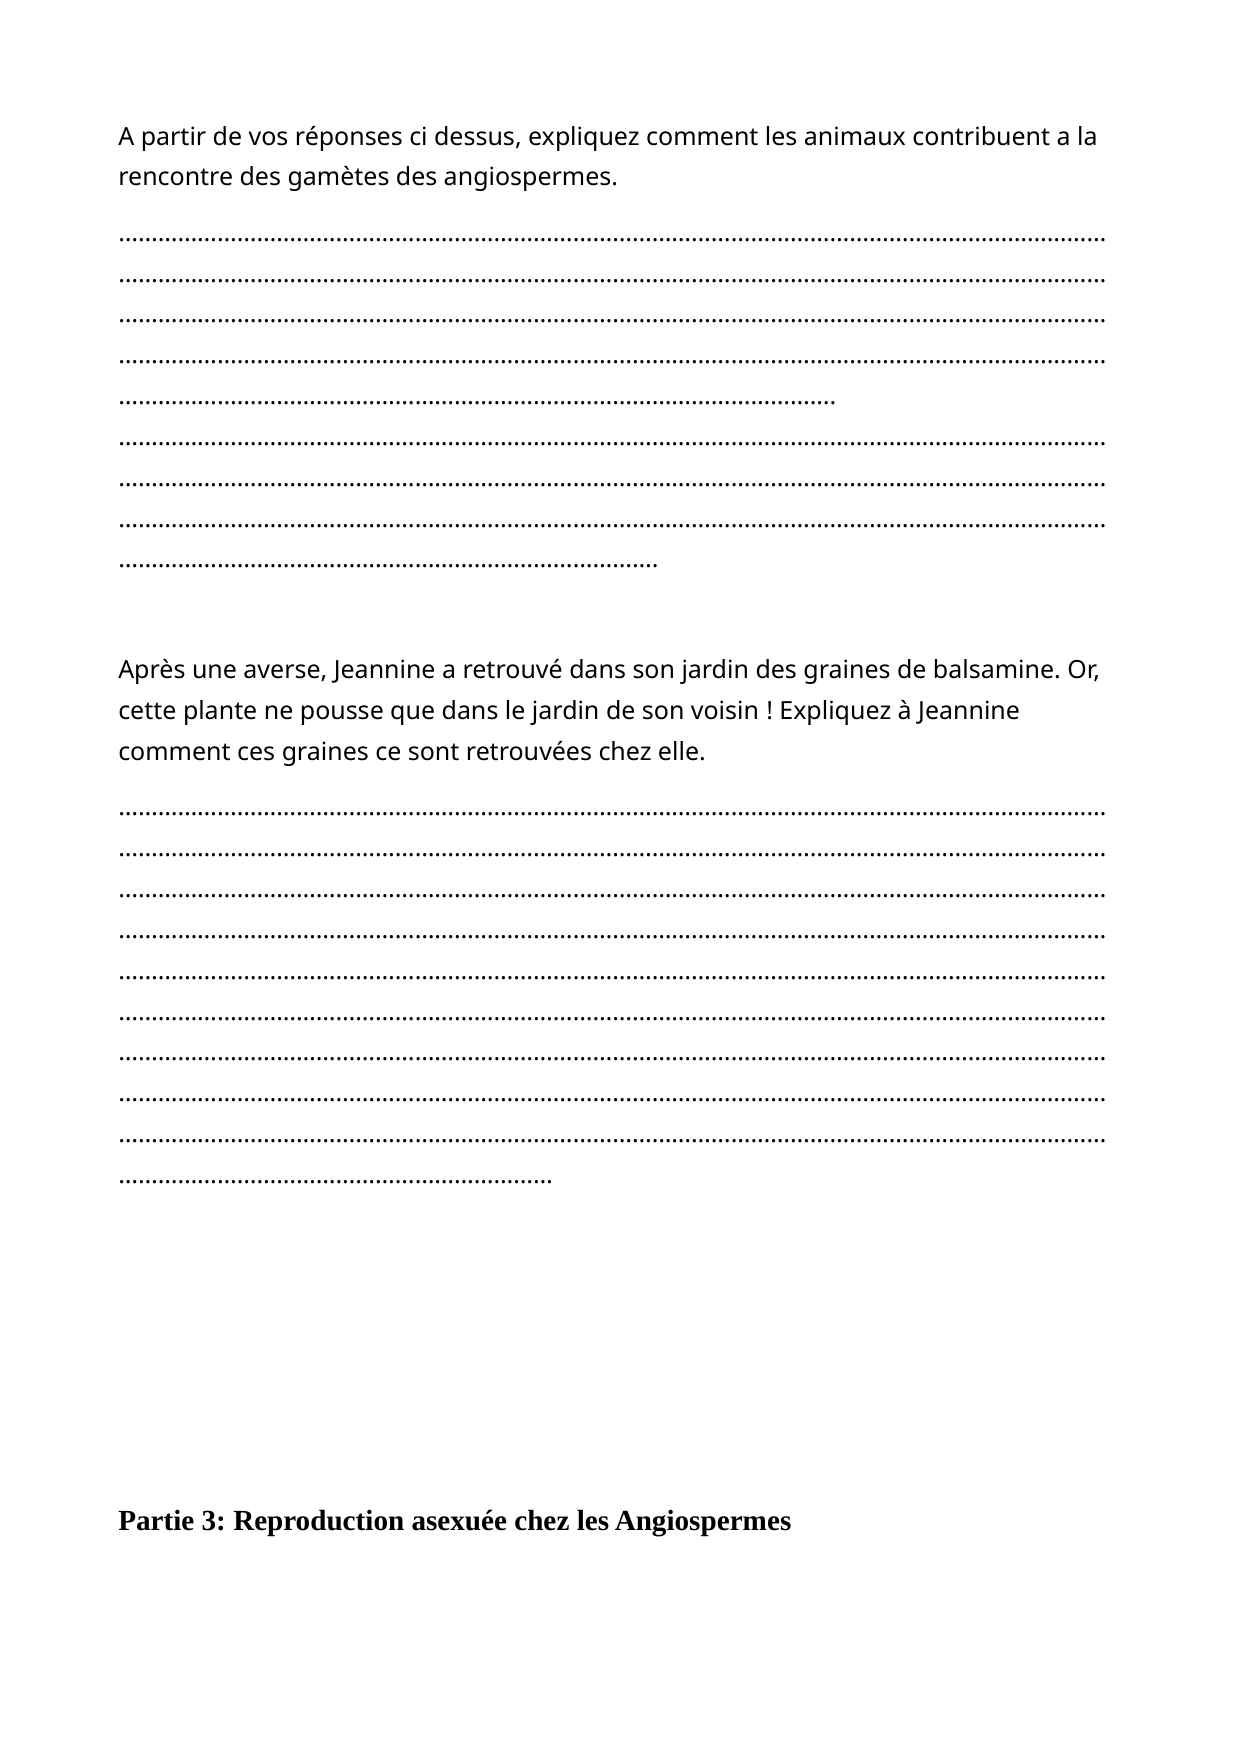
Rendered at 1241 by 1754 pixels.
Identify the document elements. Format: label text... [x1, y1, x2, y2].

subtitle Partie 3: Reproduction asexuée chez les Angiospermes [118, 1503, 1122, 1537]
text ………………………………………………………………………………………………………………………………………………………………………………………………………………………………………………………………………………………………………………………………………………………………………………………………………………………………………………………………………………………………………………………………………………………………………………………………………………………………………………………………………………………………………………………………………………………………………………………………………………………………………………………………………………………………………………………………………………………………………………………………………………………………………………………………………………………………………………………………………………………………………………………………………………………………………………………………………………………………………… [118, 789, 1122, 1191]
text …………………………………………………………………………………………………………………………………………………………………………………………………………………………………………………………………………………………………………………………………………………………………………………………………………………………………………………………………………………………………………………………………………………………………………………………………………………………………………………….………………………………………………………………………………………………………………………………………………………………………………………………………………………………………………………………………………………………………………………………………………………………………………………………………………………………………………………………………………………. [118, 214, 1122, 575]
text Après une averse, Jeannine a retrouvé dans son jardin des graines de balsamine. Or, cette plante ne pousse que dans le jardin de son voisin ! Expliquez à Jeannine comment ces graines ce sont retrouvées chez elle. [118, 652, 1122, 768]
text A partir de vos réponses ci dessus, expliquez comment les animaux contribuent a la rencontre des gamètes des angiospermes. [118, 118, 1122, 193]
